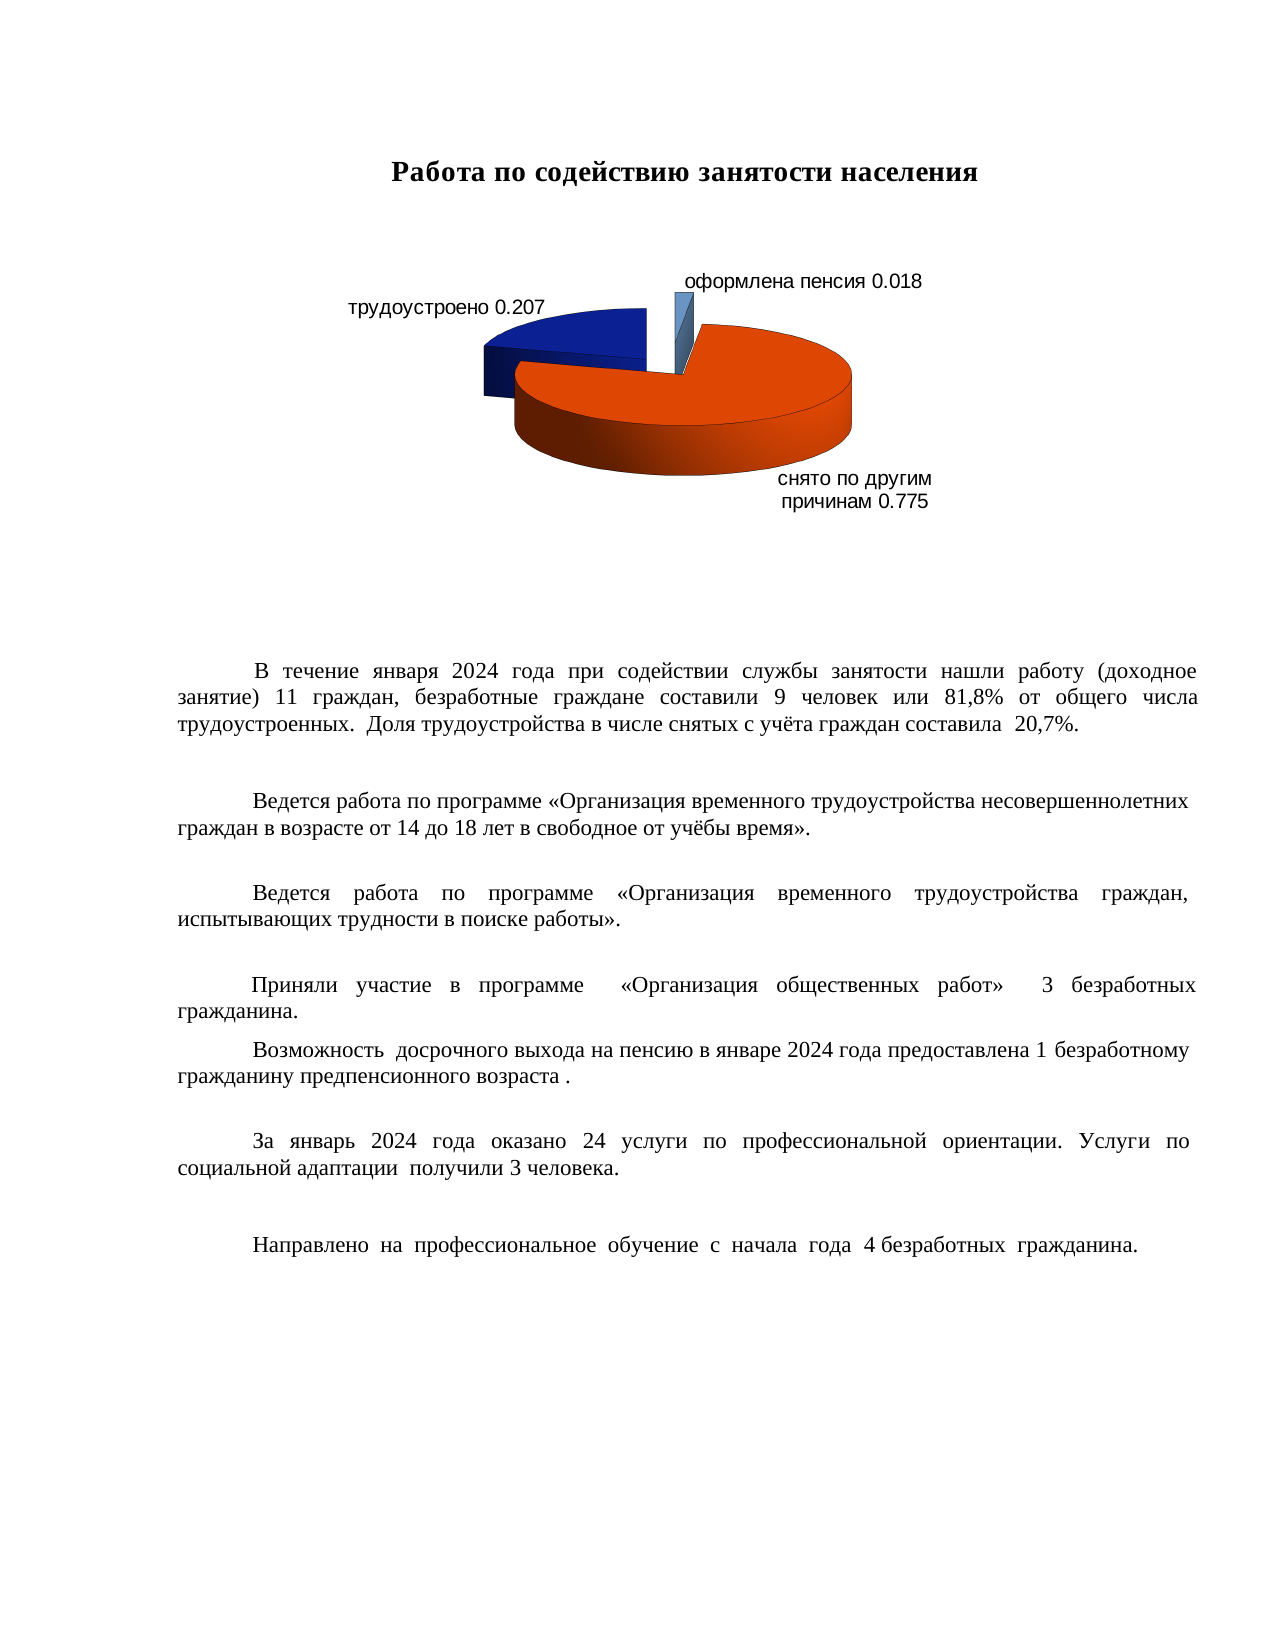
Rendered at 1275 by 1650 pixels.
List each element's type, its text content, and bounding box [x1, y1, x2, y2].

text За январь 2024 года оказано 24 услуги по профессиональной ориентации. Услуги по социальной адаптации получили 3 человека. [177, 1127, 1190, 1180]
text Направлено на профессиональное обучение с начала года 4 безработных гражданина. [177, 1231, 1190, 1258]
text Возможность досрочного выхода на пенсию в январе 2024 года предоставлена 1 безработному гражданину предпенсионного возраста . [177, 1036, 1190, 1088]
text Ведется работа по программе «Организация временного трудоустройства несовершеннолетних граждан в возрасте от 14 до 18 лет в свободное от учёбы время». [177, 787, 1190, 840]
text В течение января 2024 года при содействии службы занятости нашли работу (доходное занятие) 11 граждан, безработные граждане составили 9 человек или 81,8% от общего числа трудоустроенных. Доля трудоустройства в числе снятых с учёта граждан составила 20,7%. [177, 190, 1198, 736]
text Приняли участие в программе «Организация общественных работ» 3 безработных гражданина. [177, 971, 1196, 1023]
text Ведется работа по программе «Организация временного трудоустройства граждан, испытывающих трудности в поиске работы». [177, 879, 1190, 932]
